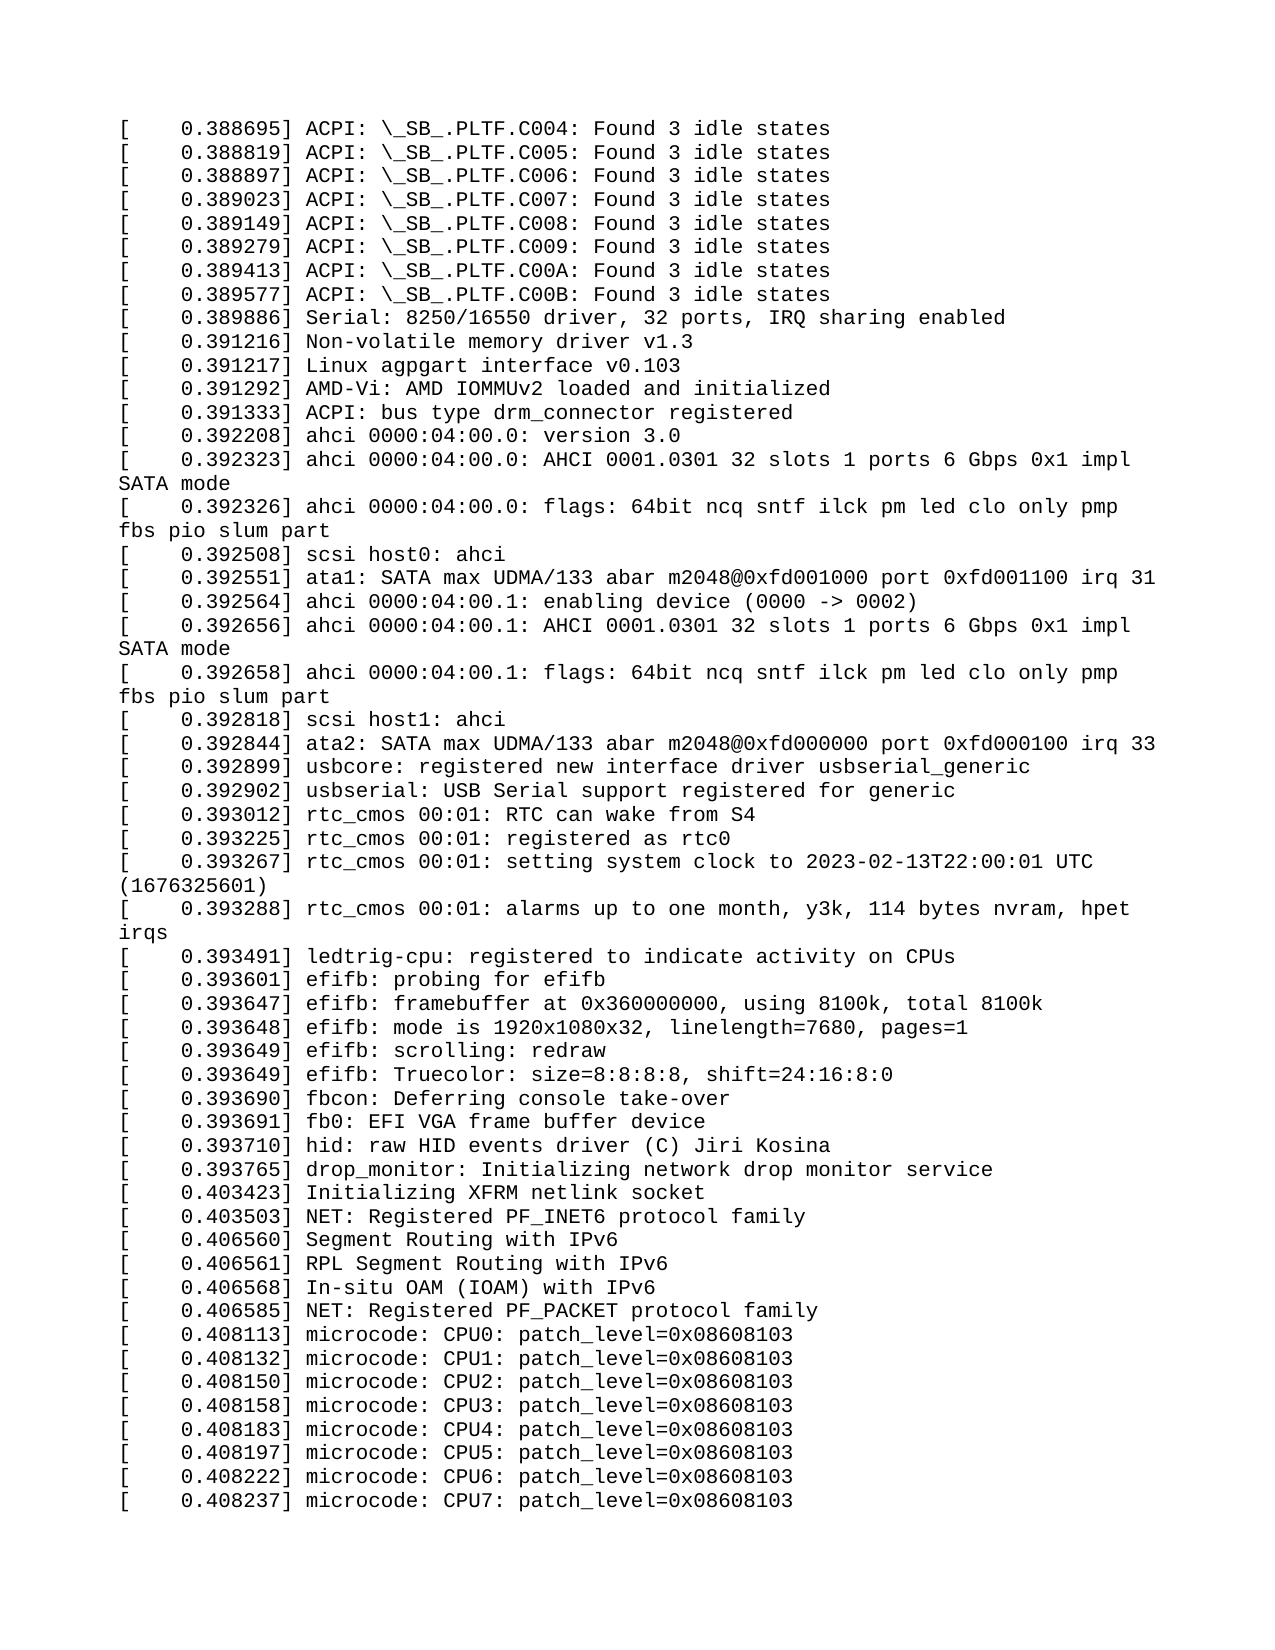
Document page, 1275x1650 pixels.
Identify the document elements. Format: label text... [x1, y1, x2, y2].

text [ 0.408237] microcode: CPU7: patch_level=0x08608103 [118, 1489, 1157, 1513]
text [ 0.392323] ahci 0000:04:00.0: AHCI 0001.0301 32 slots 1 ports 6 Gbps 0x1 impl SATA mode [118, 449, 1157, 496]
text [ 0.406585] NET: Registered PF_PACKET protocol family [118, 1300, 1157, 1324]
text [ 0.406568] In-situ OAM (IOAM) with IPv6 [118, 1277, 1157, 1300]
text [ 0.406561] RPL Segment Routing with IPv6 [118, 1253, 1157, 1277]
text [ 0.393267] rtc_cmos 00:01: setting system clock to 2023-02-13T22:00:01 UTC (1676325601) [118, 851, 1157, 898]
text [ 0.391292] AMD-Vi: AMD IOMMUv2 loaded and initialized [118, 378, 1157, 402]
text [ 0.408113] microcode: CPU0: patch_level=0x08608103 [118, 1324, 1157, 1348]
text [ 0.393691] fb0: EFI VGA frame buffer device [118, 1111, 1157, 1135]
text [ 0.392551] ata1: SATA max UDMA/133 abar m2048@0xfd001000 port 0xfd001100 irq 31 [118, 567, 1157, 591]
text [ 0.393649] efifb: Truecolor: size=8:8:8:8, shift=24:16:8:0 [118, 1064, 1157, 1088]
text [ 0.393225] rtc_cmos 00:01: registered as rtc0 [118, 827, 1157, 851]
text [ 0.408197] microcode: CPU5: patch_level=0x08608103 [118, 1442, 1157, 1466]
text [ 0.392844] ata2: SATA max UDMA/133 abar m2048@0xfd000000 port 0xfd000100 irq 33 [118, 733, 1157, 757]
text [ 0.389577] ACPI: \_SB_.PLTF.C00B: Found 3 idle states [118, 284, 1157, 307]
text [ 0.388897] ACPI: \_SB_.PLTF.C006: Found 3 idle states [118, 165, 1157, 189]
text [ 0.408183] microcode: CPU4: patch_level=0x08608103 [118, 1419, 1157, 1442]
text [ 0.393765] drop_monitor: Initializing network drop monitor service [118, 1158, 1157, 1182]
text [ 0.393690] fbcon: Deferring console take-over [118, 1088, 1157, 1111]
text [ 0.408158] microcode: CPU3: patch_level=0x08608103 [118, 1395, 1157, 1419]
text [ 0.392326] ahci 0000:04:00.0: flags: 64bit ncq sntf ilck pm led clo only pmp fbs pio slum part [118, 496, 1157, 544]
text [ 0.393601] efifb: probing for efifb [118, 969, 1157, 993]
text [ 0.408132] microcode: CPU1: patch_level=0x08608103 [118, 1348, 1157, 1371]
text [ 0.392208] ahci 0000:04:00.0: version 3.0 [118, 426, 1157, 449]
text [ 0.403503] NET: Registered PF_INET6 protocol family [118, 1206, 1157, 1229]
text [ 0.392656] ahci 0000:04:00.1: AHCI 0001.0301 32 slots 1 ports 6 Gbps 0x1 impl SATA mode [118, 615, 1157, 662]
text [ 0.393710] hid: raw HID events driver (C) Jiri Kosina [118, 1135, 1157, 1158]
text [ 0.393288] rtc_cmos 00:01: alarms up to one month, y3k, 114 bytes nvram, hpet irqs [118, 898, 1157, 946]
text [ 0.406560] Segment Routing with IPv6 [118, 1229, 1157, 1253]
text [ 0.391216] Non-volatile memory driver v1.3 [118, 331, 1157, 354]
text [ 0.389413] ACPI: \_SB_.PLTF.C00A: Found 3 idle states [118, 260, 1157, 284]
text [ 0.388695] ACPI: \_SB_.PLTF.C004: Found 3 idle states [118, 118, 1157, 142]
text [ 0.392508] scsi host0: ahci [118, 544, 1157, 567]
text [ 0.389023] ACPI: \_SB_.PLTF.C007: Found 3 idle states [118, 189, 1157, 213]
text [ 0.393648] efifb: mode is 1920x1080x32, linelength=7680, pages=1 [118, 1017, 1157, 1040]
text [ 0.393647] efifb: framebuffer at 0x360000000, using 8100k, total 8100k [118, 993, 1157, 1017]
text [ 0.393012] rtc_cmos 00:01: RTC can wake from S4 [118, 804, 1157, 827]
text [ 0.389149] ACPI: \_SB_.PLTF.C008: Found 3 idle states [118, 213, 1157, 236]
text [ 0.392902] usbserial: USB Serial support registered for generic [118, 780, 1157, 804]
text [ 0.392899] usbcore: registered new interface driver usbserial_generic [118, 757, 1157, 780]
text [ 0.392658] ahci 0000:04:00.1: flags: 64bit ncq sntf ilck pm led clo only pmp fbs pio slum part [118, 662, 1157, 709]
text [ 0.393491] ledtrig-cpu: registered to indicate activity on CPUs [118, 946, 1157, 969]
text [ 0.393649] efifb: scrolling: redraw [118, 1040, 1157, 1064]
text [ 0.403423] Initializing XFRM netlink socket [118, 1182, 1157, 1206]
text [ 0.408150] microcode: CPU2: patch_level=0x08608103 [118, 1371, 1157, 1395]
text [ 0.408222] microcode: CPU6: patch_level=0x08608103 [118, 1466, 1157, 1489]
text [ 0.392818] scsi host1: ahci [118, 709, 1157, 733]
text [ 0.389886] Serial: 8250/16550 driver, 32 ports, IRQ sharing enabled [118, 307, 1157, 331]
text [ 0.392564] ahci 0000:04:00.1: enabling device (0000 -> 0002) [118, 591, 1157, 615]
text [ 0.389279] ACPI: \_SB_.PLTF.C009: Found 3 idle states [118, 236, 1157, 260]
text [ 0.391217] Linux agpgart interface v0.103 [118, 354, 1157, 378]
text [ 0.388819] ACPI: \_SB_.PLTF.C005: Found 3 idle states [118, 142, 1157, 165]
text [ 0.391333] ACPI: bus type drm_connector registered [118, 402, 1157, 426]
